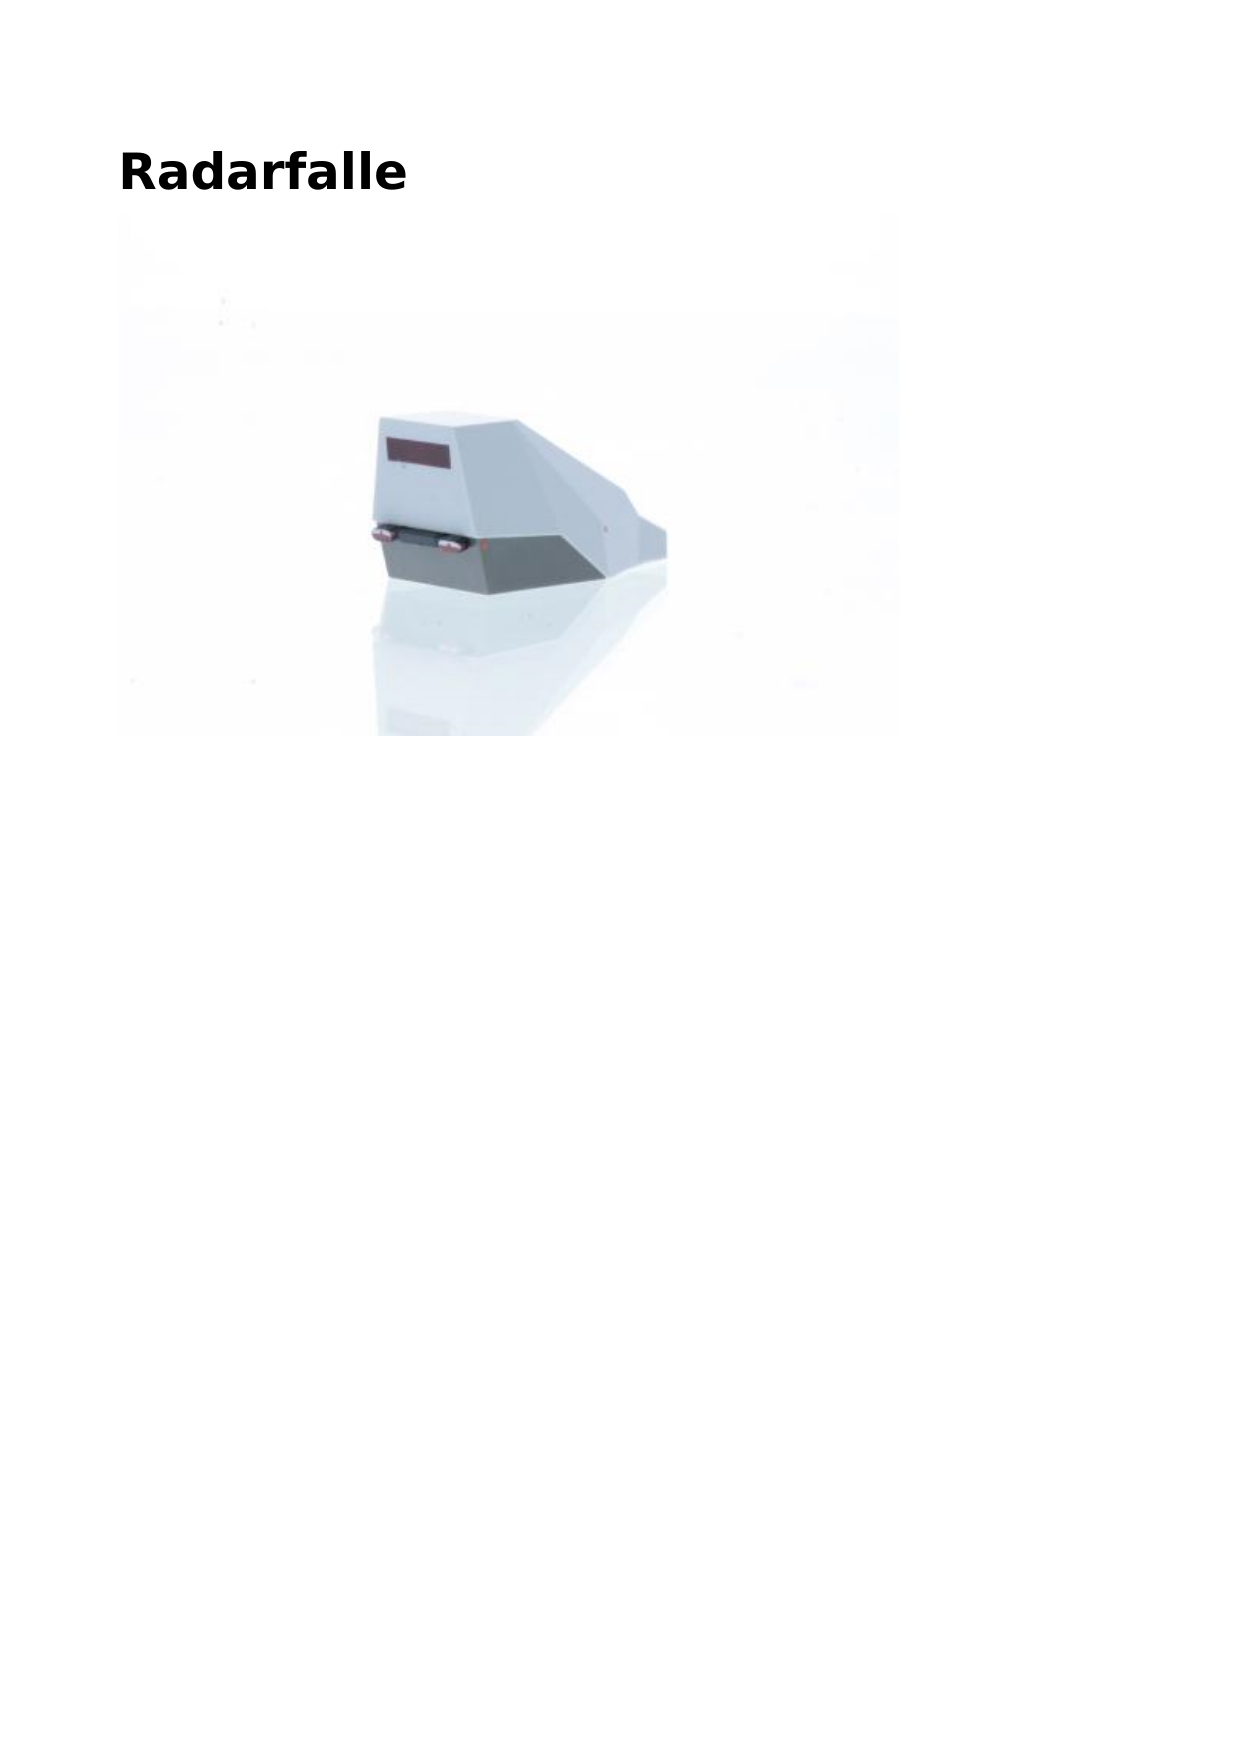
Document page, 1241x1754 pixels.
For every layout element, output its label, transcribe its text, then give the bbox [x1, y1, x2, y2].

picture [118, 213, 900, 736]
subtitle Radarfalle [118, 143, 1122, 201]
